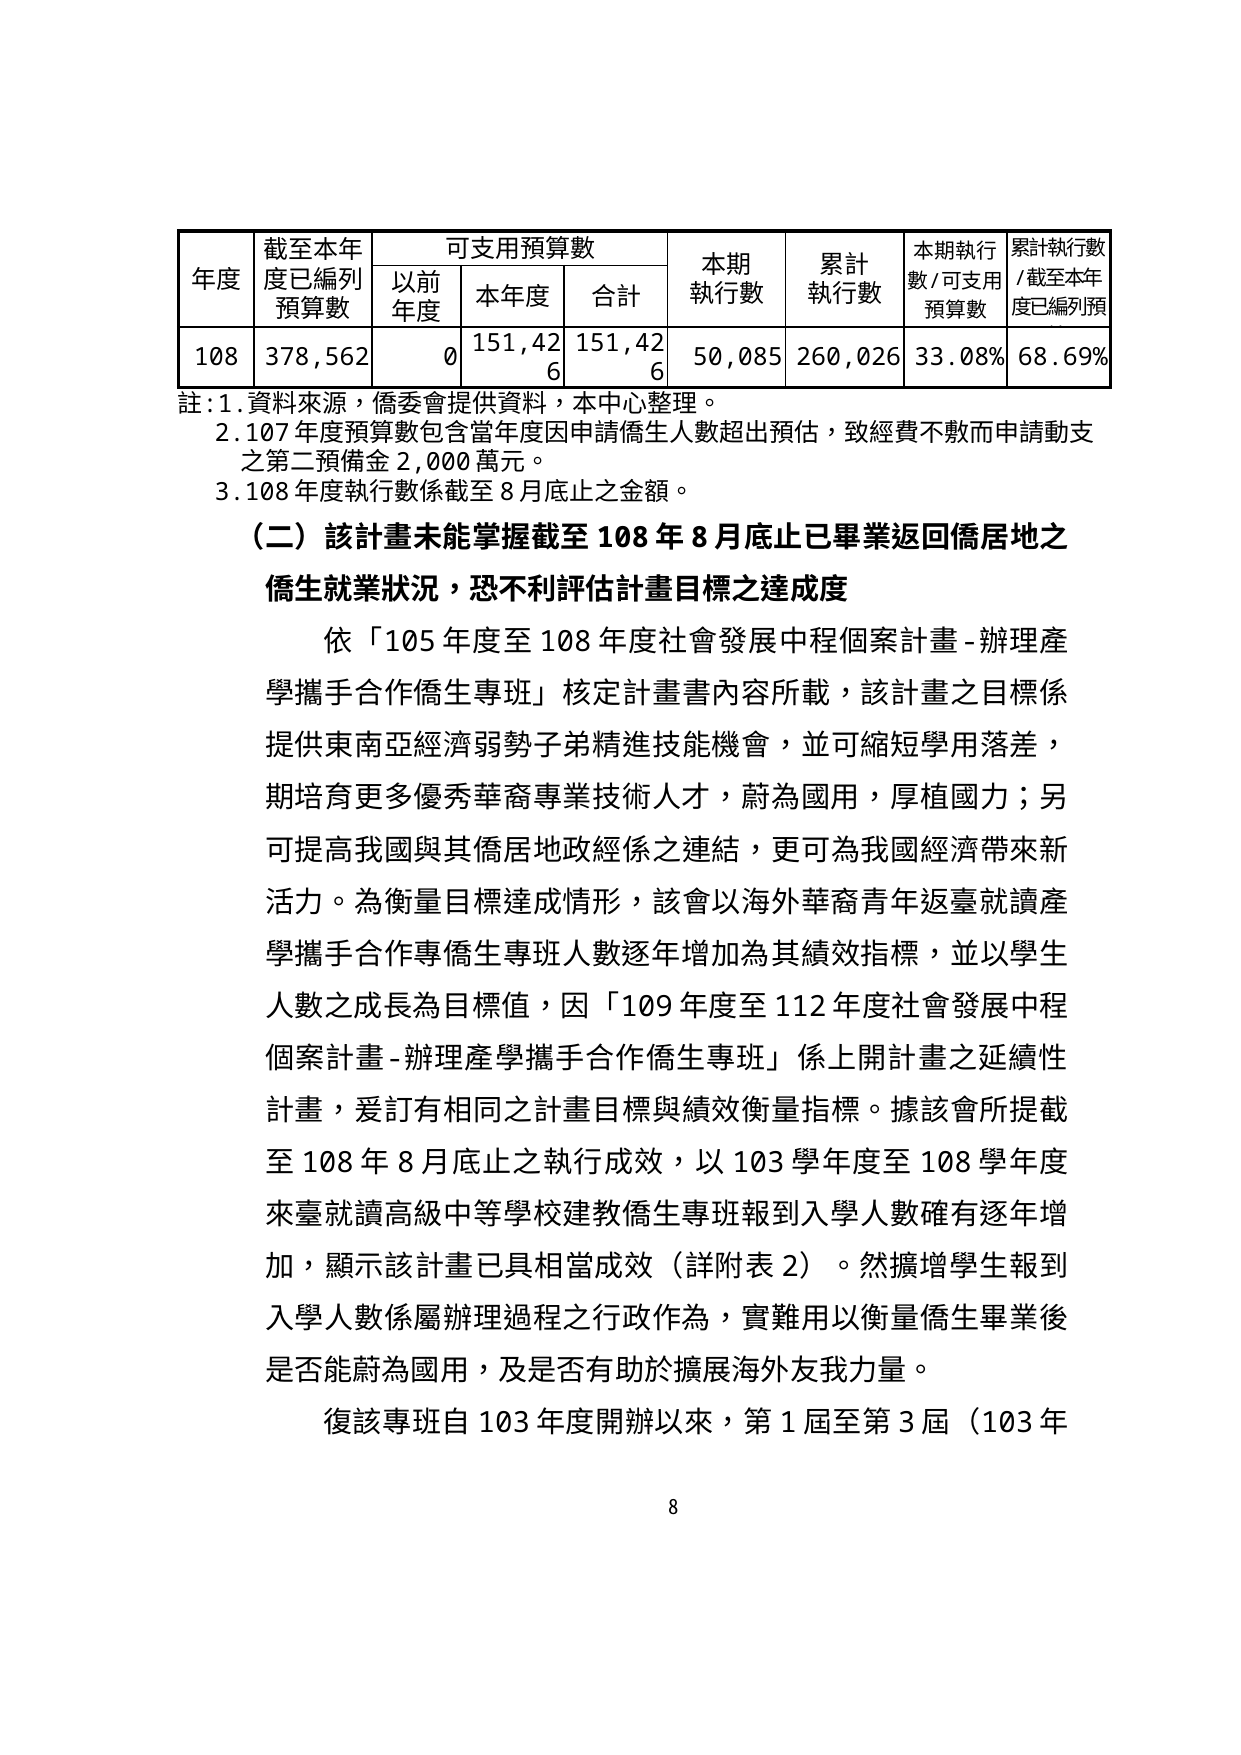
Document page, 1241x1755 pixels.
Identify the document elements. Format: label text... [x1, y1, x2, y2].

table_cell 151,426 [462, 328, 563, 386]
table_cell 0 [373, 328, 460, 386]
table_header 本期執行數/可支用預算數 [905, 233, 1006, 326]
table_header 年度 [180, 233, 253, 326]
text （二）該計畫未能掌握截至108年8月底止已畢業返回僑居地之僑生就業狀況，恐不利評估計畫目標之達成度 [236, 506, 1069, 610]
table_header 可支用預算數 [373, 233, 667, 265]
text 依「105年度至108年度社會發展中程個案計畫-辦理產學攜手合作僑生專班」核定計畫書內容所載，該計畫之目標係提供東南亞經濟弱勢子弟精進技能機會，並可縮短學用落差，期培育更多優秀華裔專業技術人才，蔚為國用，厚植國力；另可提高我國與其僑居地政經係之連結，更可為我國經濟帶來新活力。為衡量目標達成情形，該會以海外華裔青年返臺就讀產學攜手合作專僑生專班人數逐年增加為其績效指標，並以學生人數之成長為目標值，因「109年度至112年度社會發展中程個案計畫-辦理產學攜手合作僑生專班」係上開計畫之延續性計畫，爰訂有相同之計畫目標與績效衡量指標。據該會所提截至108年8月底止之執行成效，以103學年度至108學年度來臺就讀高級中等學校建教僑生專班報到入學人數確有逐年增加，顯示該計畫已具相當成效（詳附表2）。然擴增學生報到入學人數係屬辦理過程之行政作為，實難用以衡量僑生畢業後是否能蔚為國用，及是否有助於擴展海外友我力量。 [265, 610, 1069, 1391]
table_cell 50,085 [668, 328, 785, 386]
table_cell 本年度 [462, 266, 563, 326]
table_cell 151,426 [565, 328, 667, 386]
table_header 累計執行數/截至本年度已編列預算 [1008, 233, 1109, 326]
text 2.107年度預算數包含當年度因申請僑生人數超出預估，致經費不敷而申請動支之第二預備金2,000萬元。 [214, 418, 1113, 477]
table_header 累計 執行數 [786, 233, 903, 326]
table_cell 以前 年度 [373, 266, 460, 326]
text 3.108年度執行數係截至8月底止之金額。 [214, 477, 1113, 506]
table_header 本期 執行數 [668, 233, 785, 326]
table_cell 68.69% [1008, 328, 1109, 386]
table_cell 378,562 [255, 328, 371, 386]
text 復該專班自103年度開辦以來，第1屆至第3屆（103年度至105年度入學）高級中等學校建教僑生專班已分別於106年度至108年度畢業，其中除每年約7成畢業僑生續讀國內技職專校院產學攜手合作專班外，餘分別有63人、84人及147人均依規定返回僑居地（詳附表3），經洽詢僑委會有關渠等返回僑居地畢業生之就業狀況，該會回復以：鑒於僑生來自海外各國，學成畢業後，或返回僑居地發展，或赴他國就業，相對本國籍學生流動幅度較大，也較難追蹤聯絡，動態之掌握確有其困難度。茲因本計畫之目標係積極培育優秀專業技術人才，待其完成高等教育後可選擇留臺工作，抑或回僑居國就業或創業，使其成為我國與僑居地之連結，厚植我國海外能量，然若該會遲未建立追蹤機制，掌握畢業僑生返回僑居地之就業狀況，恐無以評估計畫目標之達成度。 [265, 1391, 1069, 1443]
table_cell 260,026 [786, 328, 903, 386]
table_cell 108 [180, 328, 253, 386]
text 註:1.資料來源，僑委會提供資料，本中心整理。 [177, 389, 1069, 418]
table_header 截至本年度已編列預算數 [255, 233, 371, 326]
table_cell 33.08% [905, 328, 1006, 386]
table_cell 合計 [565, 266, 667, 326]
